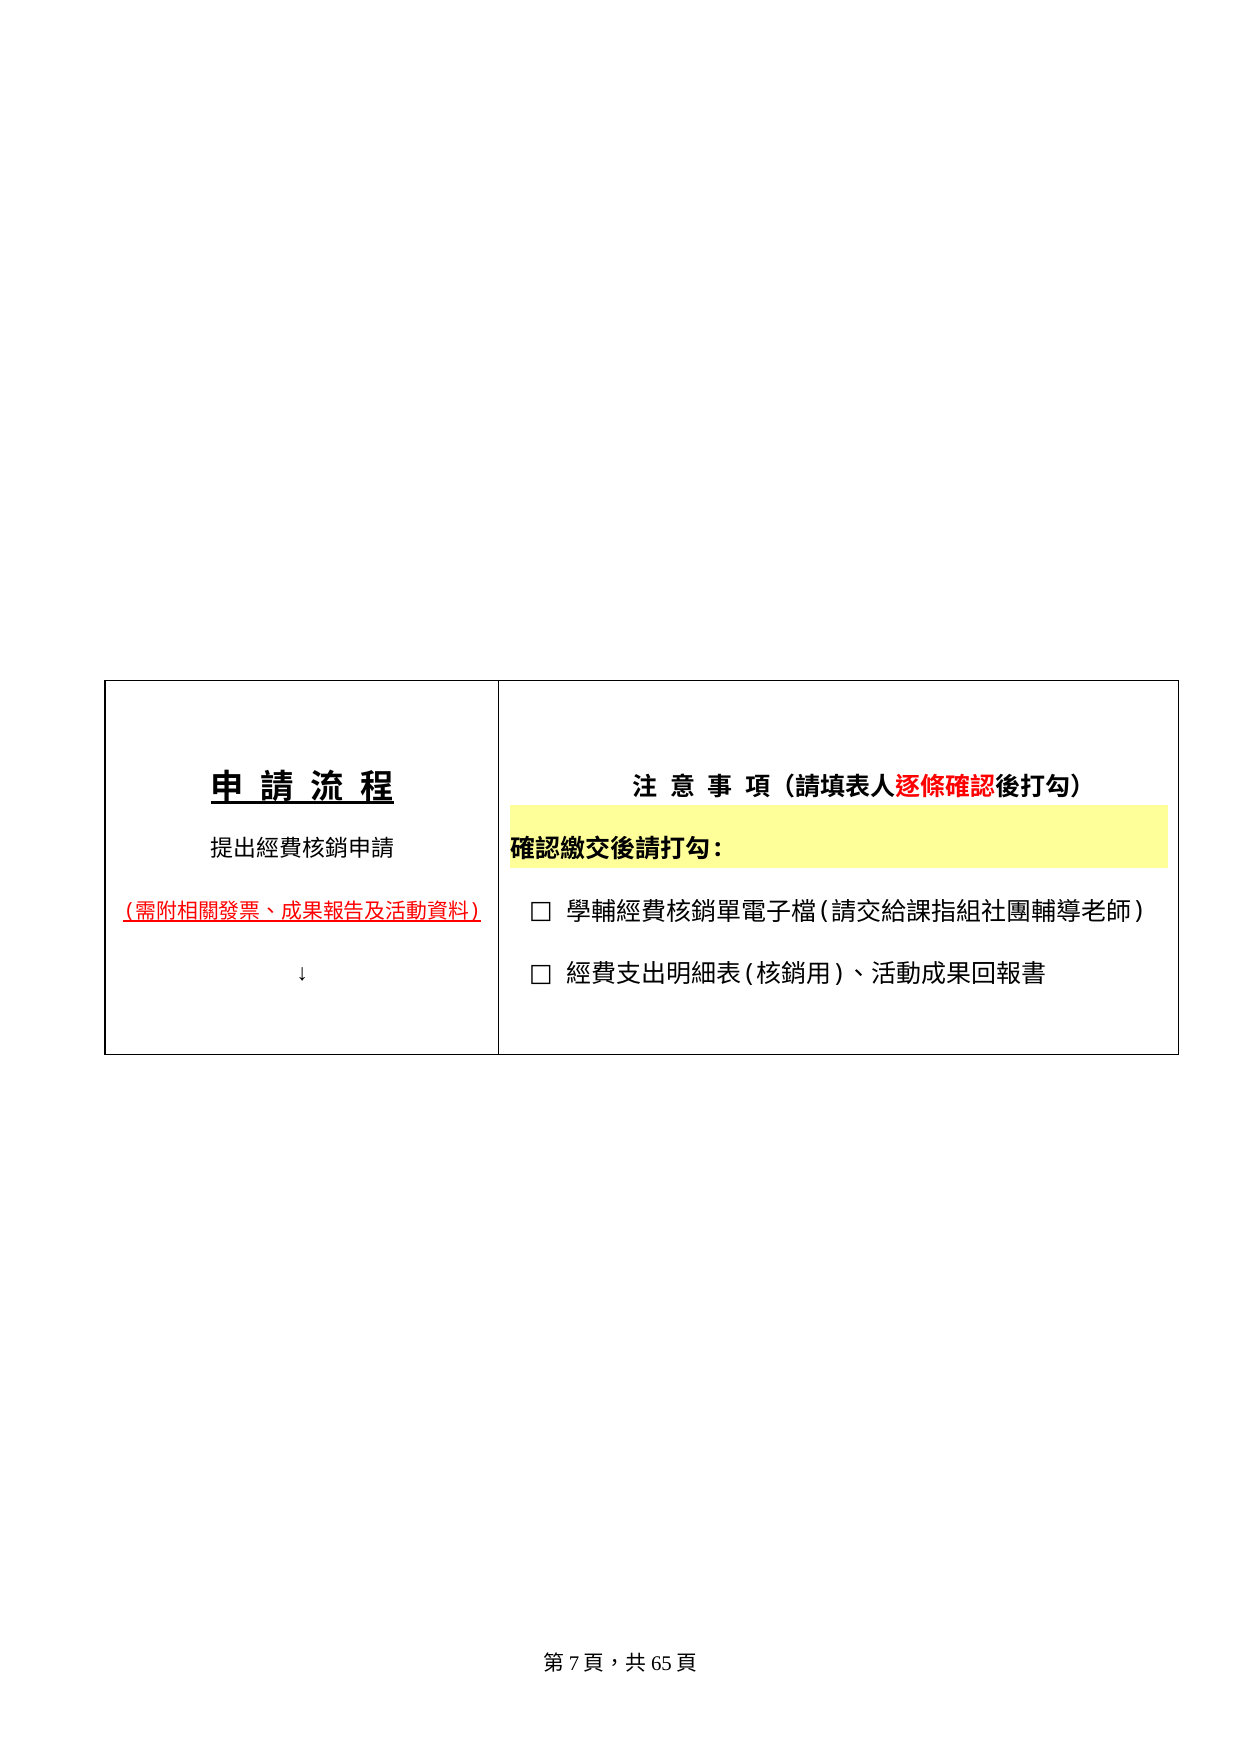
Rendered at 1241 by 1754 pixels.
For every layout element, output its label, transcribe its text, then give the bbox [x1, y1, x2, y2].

table_cell 申 請 流 程 提出經費核銷申請 (需附相關發票、成果報告及活動資料) ↓ [106, 681, 498, 1054]
table_cell 注 意 事 項（請填表人逐條確認後打勾） 確認繳交後請打勾: 學輔經費核銷單電子檔(請交給課指組社團輔導老師) 經費支出明細表(核銷用)、活動成果回報書 社團成果報告(4張相片，第一張相片必須有團體大合照，有申購的物品均需檢附活動相片佐證)(照片電子檔請於核銷時交給課指組社團輔導老師)(若有其餘活動照片則請另外多多提供給課指組) 活動成果檢討紀錄表 活動問卷統計分析表(分析圖)(請參考課指組官網社團相關表單下載區的統計分析教學自行製作問卷分析表) 活動簽到單、餐食簽領單 其它:_____________________________________ 如:要保書及保險名冊(活動地點在校外的話要附)(要 跟保險公司索取)、印刷品範本(比如有印海報的話則 檢附一張A4黑白海報即可) 備註: 學輔款申請不必黏貼憑證，請將核銷發票或收據一 併交至課指組。 未能於二週內核銷，經催繳仍不補繳者，課指組可 取消該活動申請，不予補助。 三、活動成果回報、核銷申請單等相關資料電子檔交付課 指組社團老師。 [499, 681, 1178, 1054]
